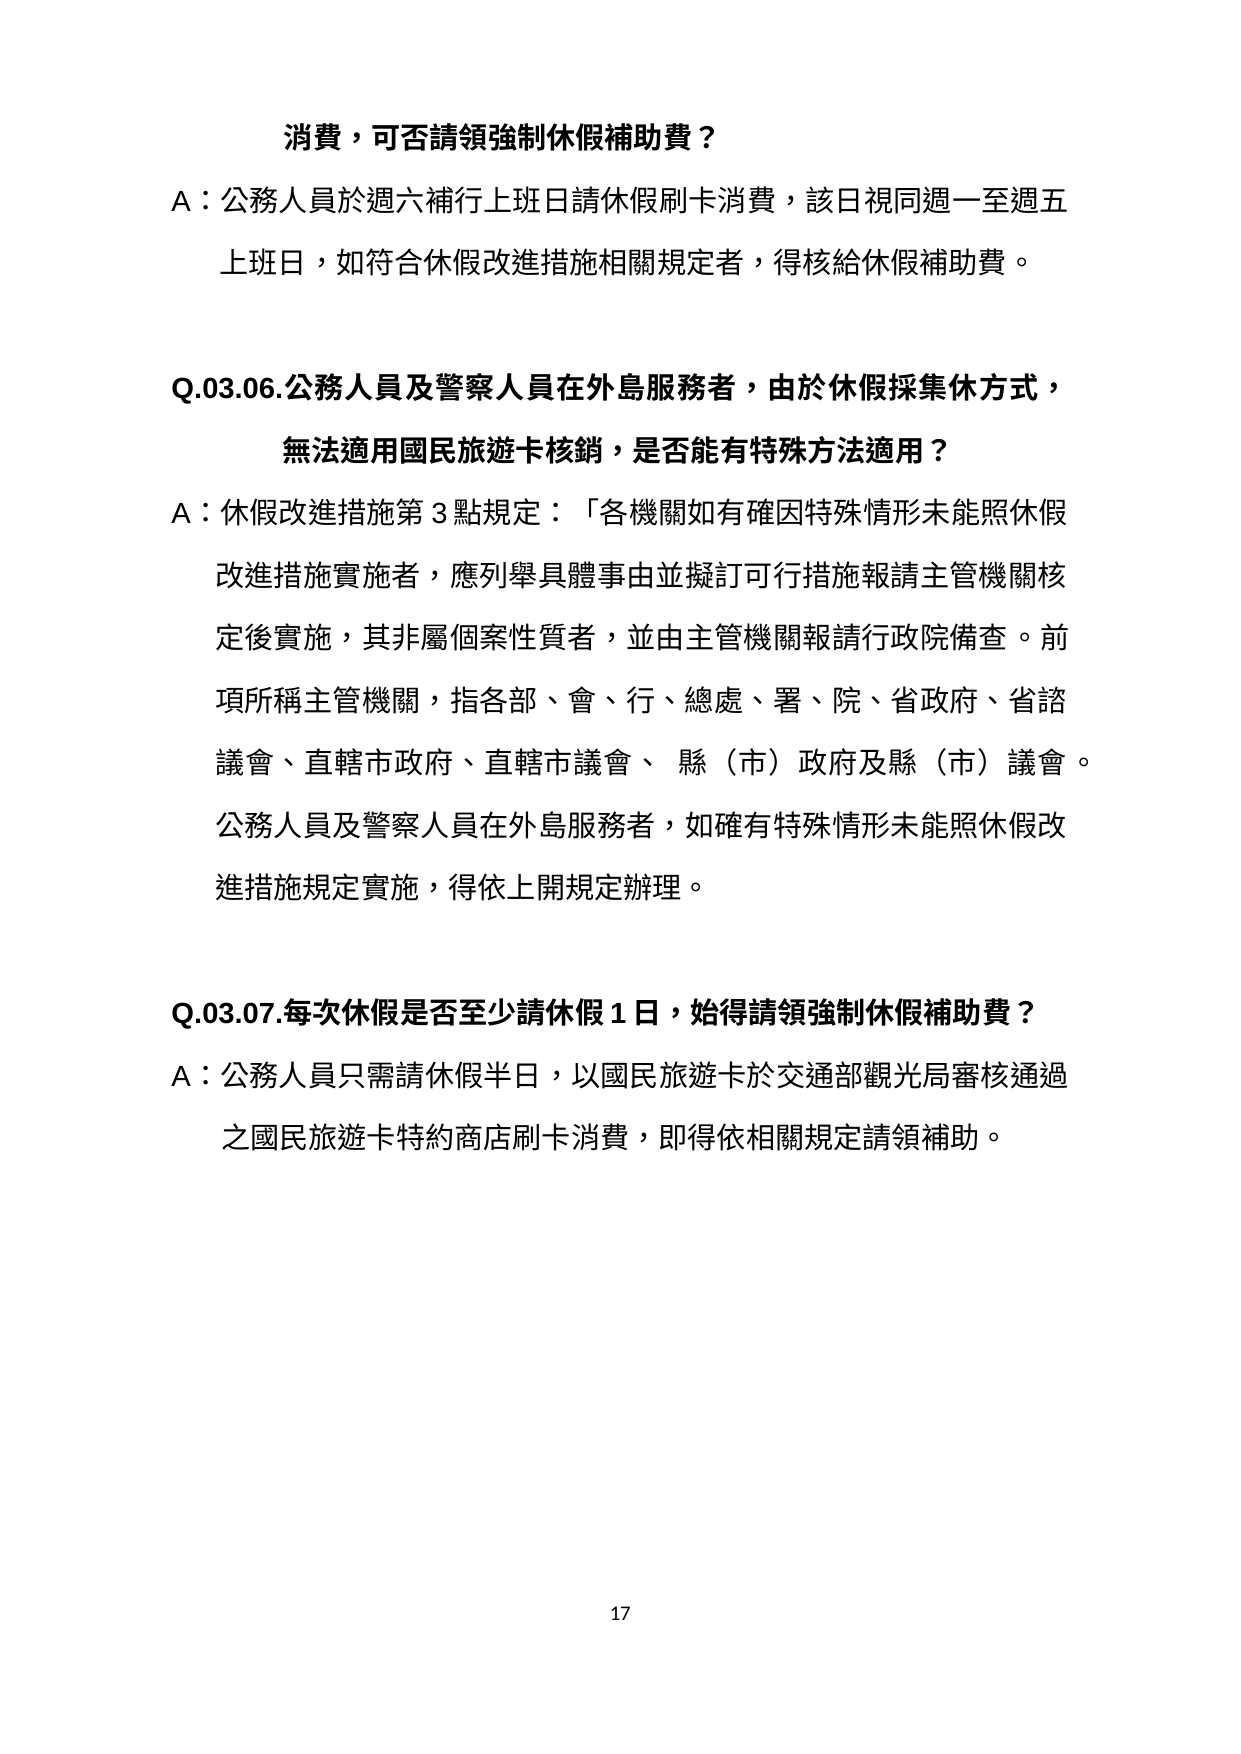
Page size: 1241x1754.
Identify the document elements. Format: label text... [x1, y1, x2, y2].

text A：公務人員只需請休假半日，以國民旅遊卡於交通部觀光局審核通過之國民旅遊卡特約商店刷卡消費，即得依相關規定請領補助。 [171, 1032, 1069, 1157]
text 消費，可否請領強制休假補助費？ [171, 94, 1069, 157]
text Q.03.07.每次休假是否至少請休假1日，始得請領強制休假補助費？ [171, 969, 1069, 1032]
text Q.03.06.公務人員及警察人員在外島服務者，由於休假採集休方式，無法適用國民旅遊卡核銷，是否能有特殊方法適用？ [171, 344, 1069, 469]
text A：休假改進措施第3點規定：「各機關如有確因特殊情形未能照休假改進措施實施者，應列舉具體事由並擬訂可行措施報請主管機關核定後實施，其非屬個案性質者，並由主管機關報請行政院備查。前項所稱主管機關，指各部、會、行、總處、署、院、省政府、省諮議會、直轄市政府、直轄市議會、 縣（市）政府及縣（市）議會。公務人員及警察人員在外島服務者，如確有特殊情形未能照休假改進措施規定實施，得依上開規定辦理。 [171, 469, 1069, 907]
text A：公務人員於週六補行上班日請休假刷卡消費，該日視同週一至週五上班日，如符合休假改進措施相關規定者，得核給休假補助費。 [171, 157, 1069, 282]
